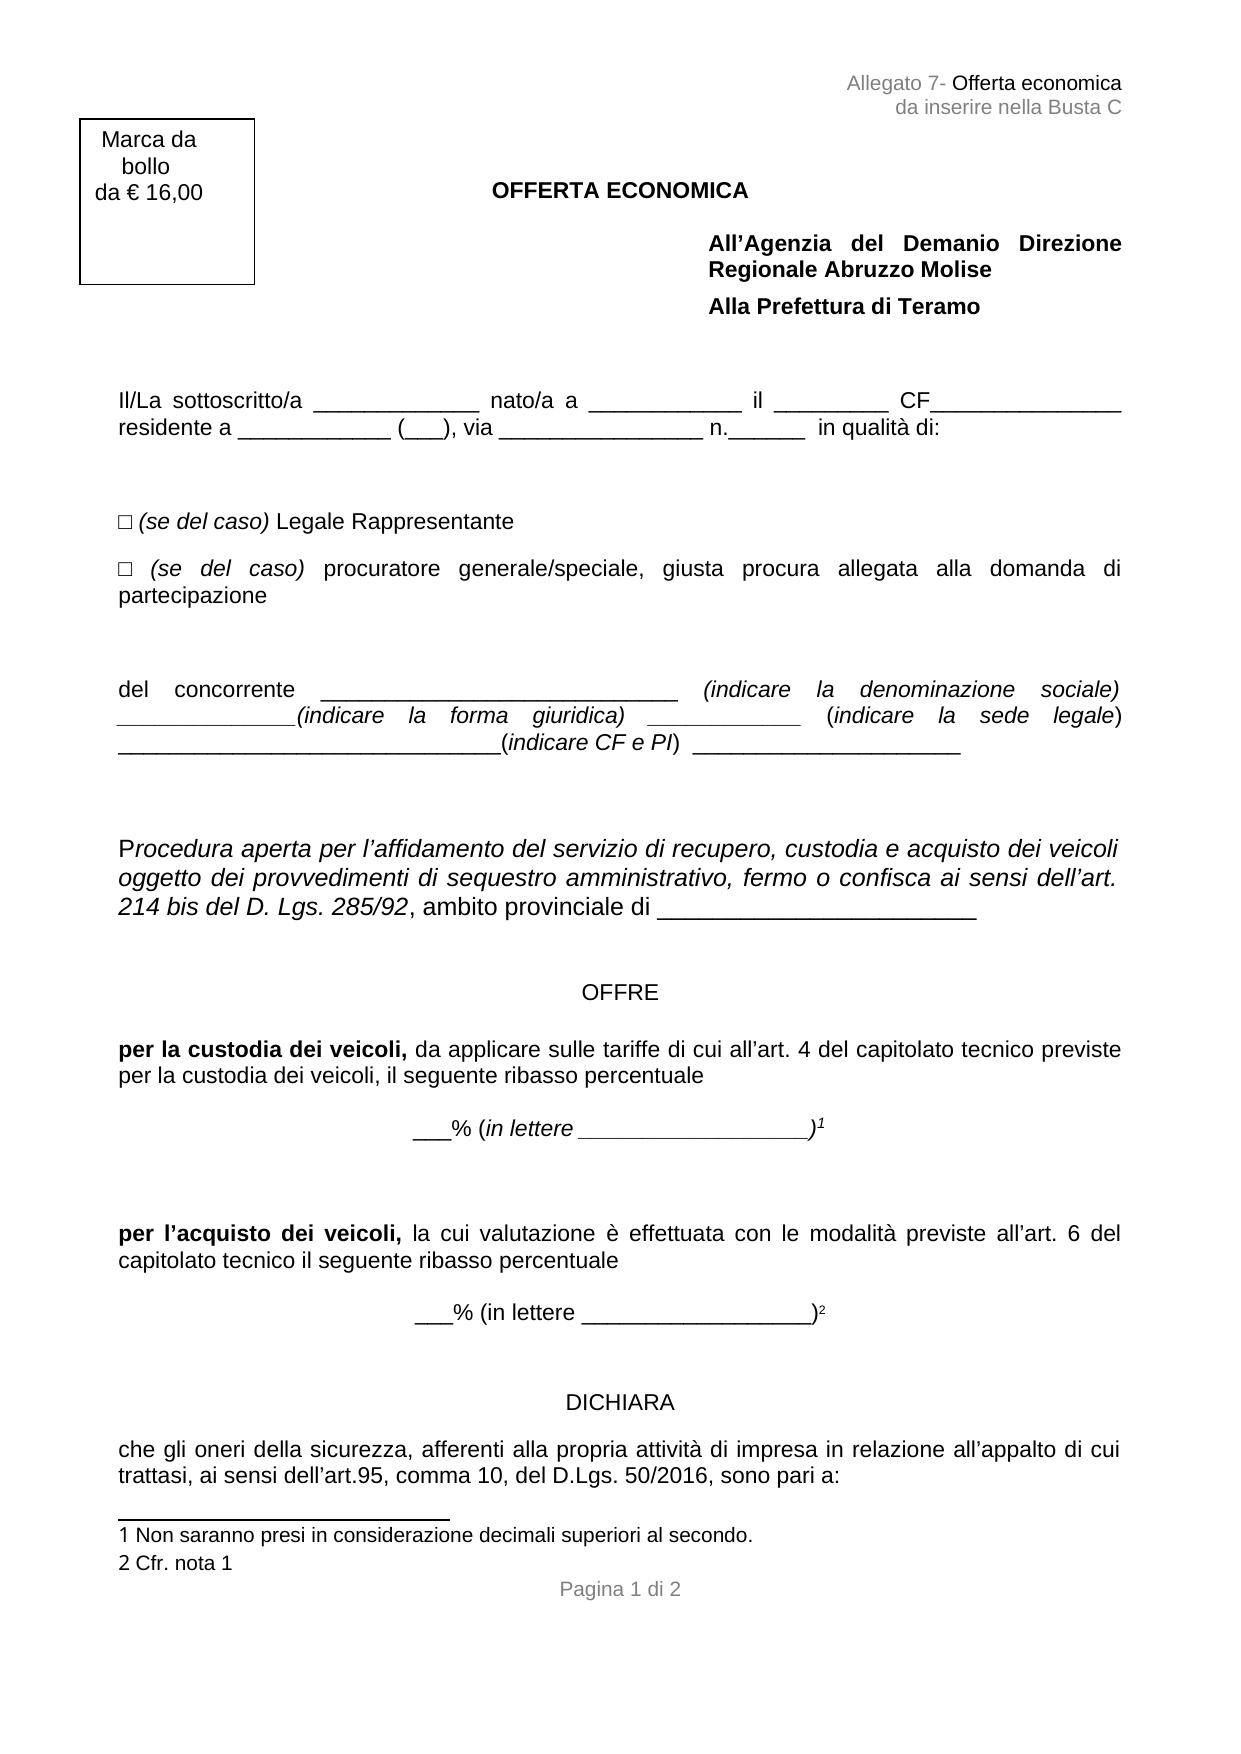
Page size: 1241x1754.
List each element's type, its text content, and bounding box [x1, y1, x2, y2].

text All’Agenzia del Demanio Direzione Regionale Abruzzo Molise [708, 230, 1122, 283]
text OFFRE [118, 979, 1122, 1006]
text OFFERTA ECONOMICA [255, 177, 1122, 203]
text □ (se del caso) Legale Rappresentante [118, 508, 1122, 534]
text □ (se del caso) procuratore generale/speciale, giusta procura allegata alla domanda di partecipazione [118, 555, 1122, 608]
text del concorrente ____________________________ (indicare la denominazione sociale) ______________(indicare la forma giuridica) ____________ (indicare la sede legale) ______________________________(indicare CF e PI) _____________________ [118, 676, 1122, 755]
text Procedura aperta per l’affidamento del servizio di recupero, custodia e acquisto dei veicoli oggetto dei provvedimenti di sequestro amministrativo, fermo o confisca ai sensi dell’art. 214 bis del D. Lgs. 285/92, ambito provinciale di _______________________ [118, 834, 1122, 921]
text ___% (in lettere __________________) [118, 1299, 1122, 1326]
text per la custodia dei veicoli, da applicare sulle tariffe di cui all’art. 4 del capitolato tecnico previste per la custodia dei veicoli, il seguente ribasso percentuale [118, 1036, 1122, 1088]
text che gli oneri della sicurezza, afferenti alla propria attività di impresa in relazione all’appalto di cui trattasi, ai sensi dell’art.95, comma 10, del D.Lgs. 50/2016, sono pari a: [118, 1436, 1122, 1489]
text Non saranno presi in considerazione decimali superiori al secondo. [118, 1520, 1122, 1548]
text DICHIARA [118, 1389, 1122, 1415]
text per l’acquisto dei veicoli, la cui valutazione è effettuata con le modalità previste all’art. 6 del capitolato tecnico il seguente ribasso percentuale [118, 1220, 1122, 1273]
text ___% (in lettere __________________) [118, 1115, 1122, 1141]
text Cfr. nota 1 [118, 1548, 1122, 1577]
text Alla Prefettura di Teramo [634, 293, 1122, 319]
text Il/La sottoscritto/a _____________ nato/a a ____________ il _________ CF_______________ residente a ____________ (___), via ________________ n.______ in qualità di: [118, 387, 1122, 440]
